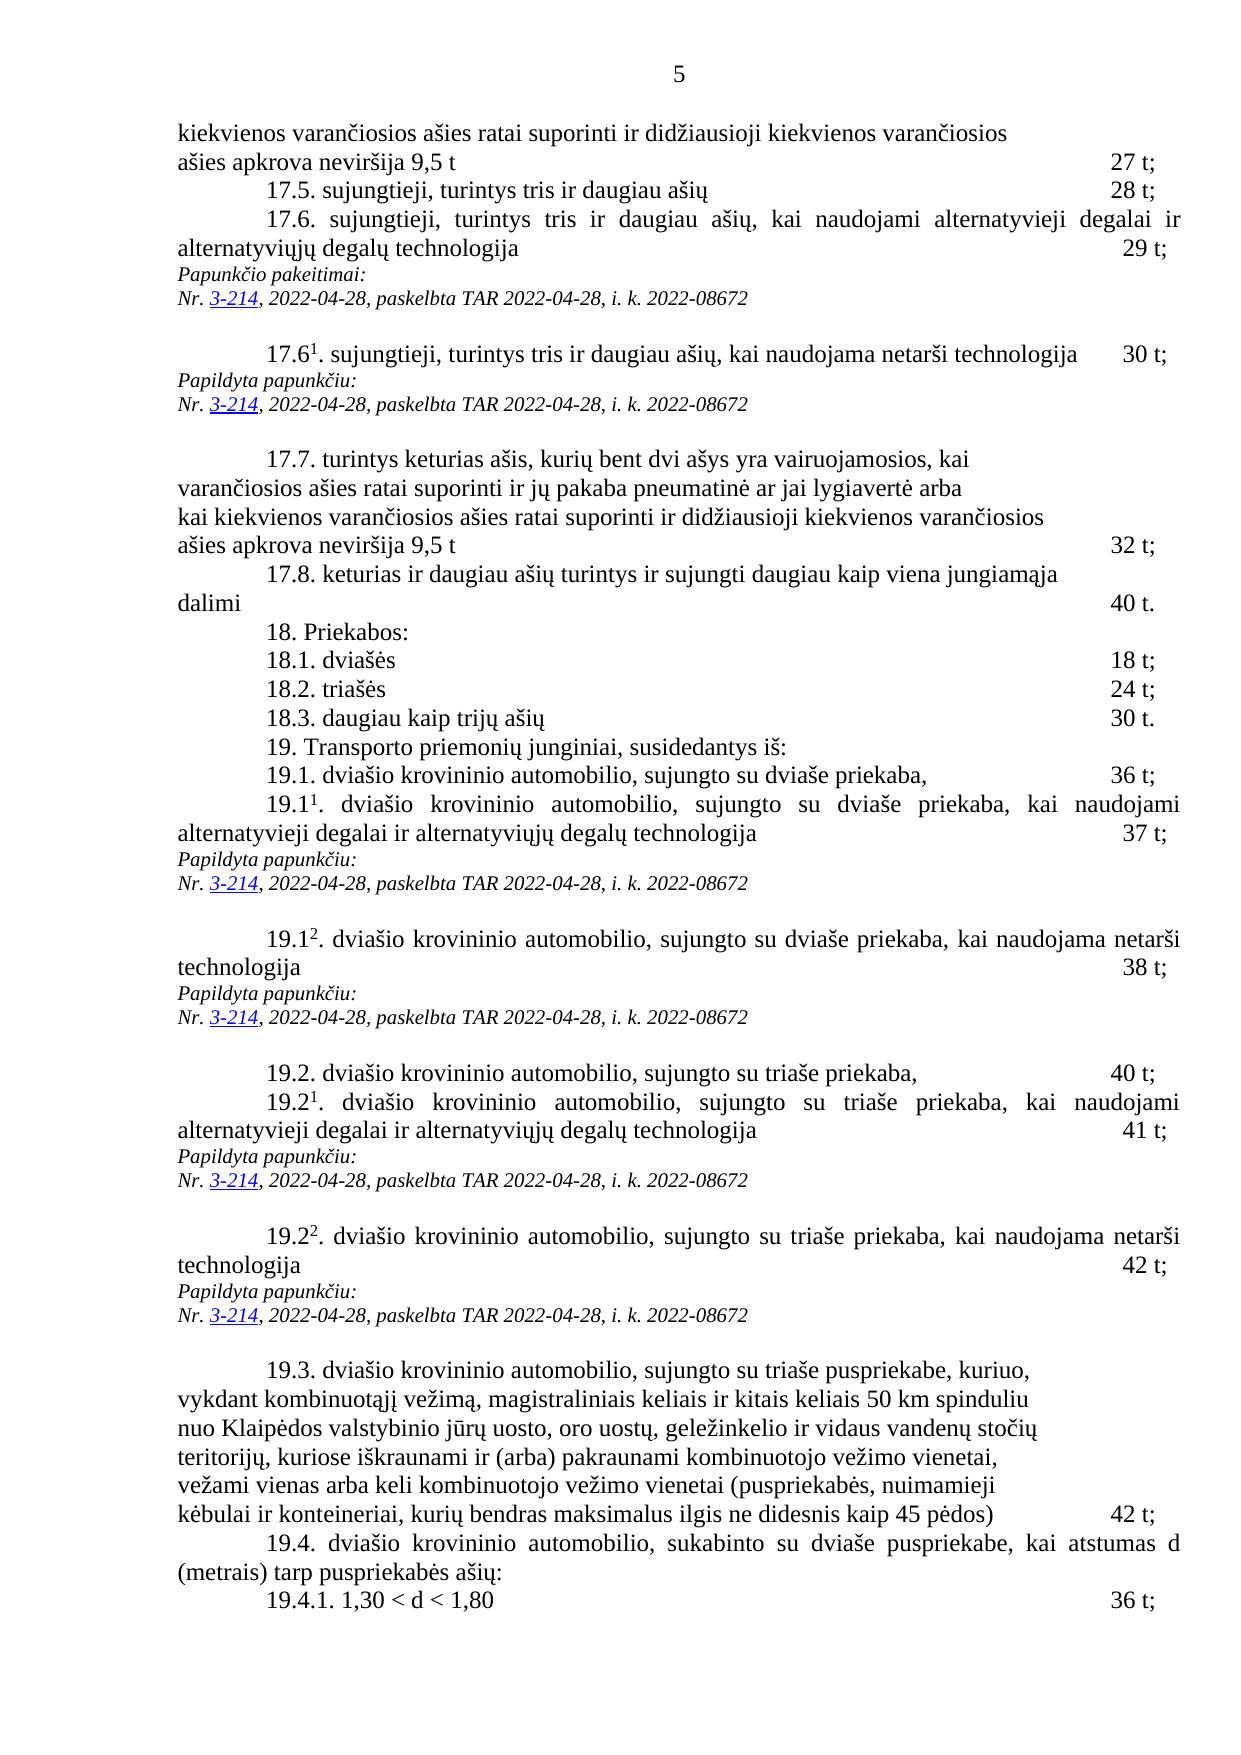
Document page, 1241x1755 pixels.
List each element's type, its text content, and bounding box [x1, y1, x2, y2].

text Papildyta papunkčiu: [177, 1279, 1181, 1303]
text 19. Transporto priemonių junginiai, susidedantys iš: [177, 732, 1181, 761]
text 19.11. dviašio krovininio automobilio, sujungto su dviaše priekaba, kai naudojami alternatyvieji degalai ir alternatyviųjų degalų technologija 37 t; [177, 789, 1181, 847]
text 17.8. keturias ir daugiau ašių turintys ir sujungti daugiau kaip viena jungiamąja [177, 559, 1181, 588]
text Papildyta papunkčiu: [177, 847, 1181, 871]
text Nr. 3-214, 2022-04-28, paskelbta TAR 2022-04-28, i. k. 2022-08672 [177, 286, 1181, 310]
text 19.21. dviašio krovininio automobilio, sujungto su triaše priekaba, kai naudojami alternatyvieji degalai ir alternatyviųjų degalų technologija 41 t; [177, 1087, 1181, 1144]
text 19.4.1. 1,30 < d < 1,80 36 t; [177, 1586, 1181, 1614]
text 19.1. dviašio krovininio automobilio, sujungto su dviaše priekaba, 36 t; [177, 761, 1181, 789]
text 17.6. sujungtieji, turintys tris ir daugiau ašių, kai naudojami alternatyvieji degalai ir alternatyviųjų degalų technologija 29 t; [177, 204, 1181, 262]
text kai kiekvienos varančiosios ašies ratai suporinti ir didžiausioji kiekvienos varančiosios [177, 502, 1181, 531]
text 17.61. sujungtieji, turintys tris ir daugiau ašių, kai naudojama netarši technologija 30 t; [177, 339, 1181, 367]
text nuo Klaipėdos valstybinio jūrų uosto, oro uostų, geležinkelio ir vidaus vandenų stočių [177, 1413, 1181, 1442]
text 18. Priekabos: [177, 617, 1181, 646]
text 19.2. dviašio krovininio automobilio, sujungto su triaše priekaba, 40 t; [177, 1058, 1181, 1087]
text 18.2. triašės 24 t; [177, 674, 1181, 703]
text Nr. 3-214, 2022-04-28, paskelbta TAR 2022-04-28, i. k. 2022-08672 [177, 1168, 1181, 1192]
text 17.7. turintys keturias ašis, kurių bent dvi ašys yra vairuojamosios, kai [177, 444, 1181, 473]
text varančiosios ašies ratai suporinti ir jų pakaba pneumatinė ar jai lygiavertė arba [177, 473, 1181, 502]
text vykdant kombinuotąjį vežimą, magistraliniais keliais ir kitais keliais 50 km spinduliu [177, 1384, 1181, 1413]
text 18.1. dviašės 18 t; [177, 646, 1181, 674]
text Nr. 3-214, 2022-04-28, paskelbta TAR 2022-04-28, i. k. 2022-08672 [177, 871, 1181, 895]
text Nr. 3-214, 2022-04-28, paskelbta TAR 2022-04-28, i. k. 2022-08672 [177, 1005, 1181, 1029]
text Nr. 3-214, 2022-04-28, paskelbta TAR 2022-04-28, i. k. 2022-08672 [177, 392, 1181, 416]
text 19.22. dviašio krovininio automobilio, sujungto su triaše priekaba, kai naudojama netarši technologija 42 t; [177, 1221, 1181, 1279]
text teritorijų, kuriose iškraunami ir (arba) pakraunami kombinuotojo vežimo vienetai, [177, 1442, 1181, 1471]
text vežami vienas arba keli kombinuotojo vežimo vienetai (puspriekabės, nuimamieji [177, 1471, 1181, 1499]
text Papunkčio pakeitimai: [177, 262, 1181, 286]
text 19.3. dviašio krovininio automobilio, sujungto su triaše puspriekabe, kuriuo, [177, 1356, 1181, 1384]
text 18.3. daugiau kaip trijų ašių 30 t. [177, 703, 1181, 732]
text ašies apkrova neviršija 9,5 t 32 t; [177, 531, 1181, 559]
text Papildyta papunkčiu: [177, 367, 1181, 392]
text 17.5. sujungtieji, turintys tris ir daugiau ašių 28 t; [177, 176, 1181, 204]
text kiekvienos varančiosios ašies ratai suporinti ir didžiausioji kiekvienos varančiosios [177, 118, 1181, 147]
text Papildyta papunkčiu: [177, 981, 1181, 1005]
text ašies apkrova neviršija 9,5 t 27 t; [177, 147, 1181, 176]
text kėbulai ir konteineriai, kurių bendras maksimalus ilgis ne didesnis kaip 45 pėdos) 42 t; [177, 1499, 1181, 1528]
text 19.4. dviašio krovininio automobilio, sukabinto su dviaše puspriekabe, kai atstumas d (metrais) tarp puspriekabės ašių: [177, 1528, 1181, 1586]
text Papildyta papunkčiu: [177, 1144, 1181, 1168]
text 19.12. dviašio krovininio automobilio, sujungto su dviaše priekaba, kai naudojama netarši technologija 38 t; [177, 924, 1181, 981]
text Nr. 3-214, 2022-04-28, paskelbta TAR 2022-04-28, i. k. 2022-08672 [177, 1303, 1181, 1327]
text dalimi 40 t. [177, 588, 1181, 617]
